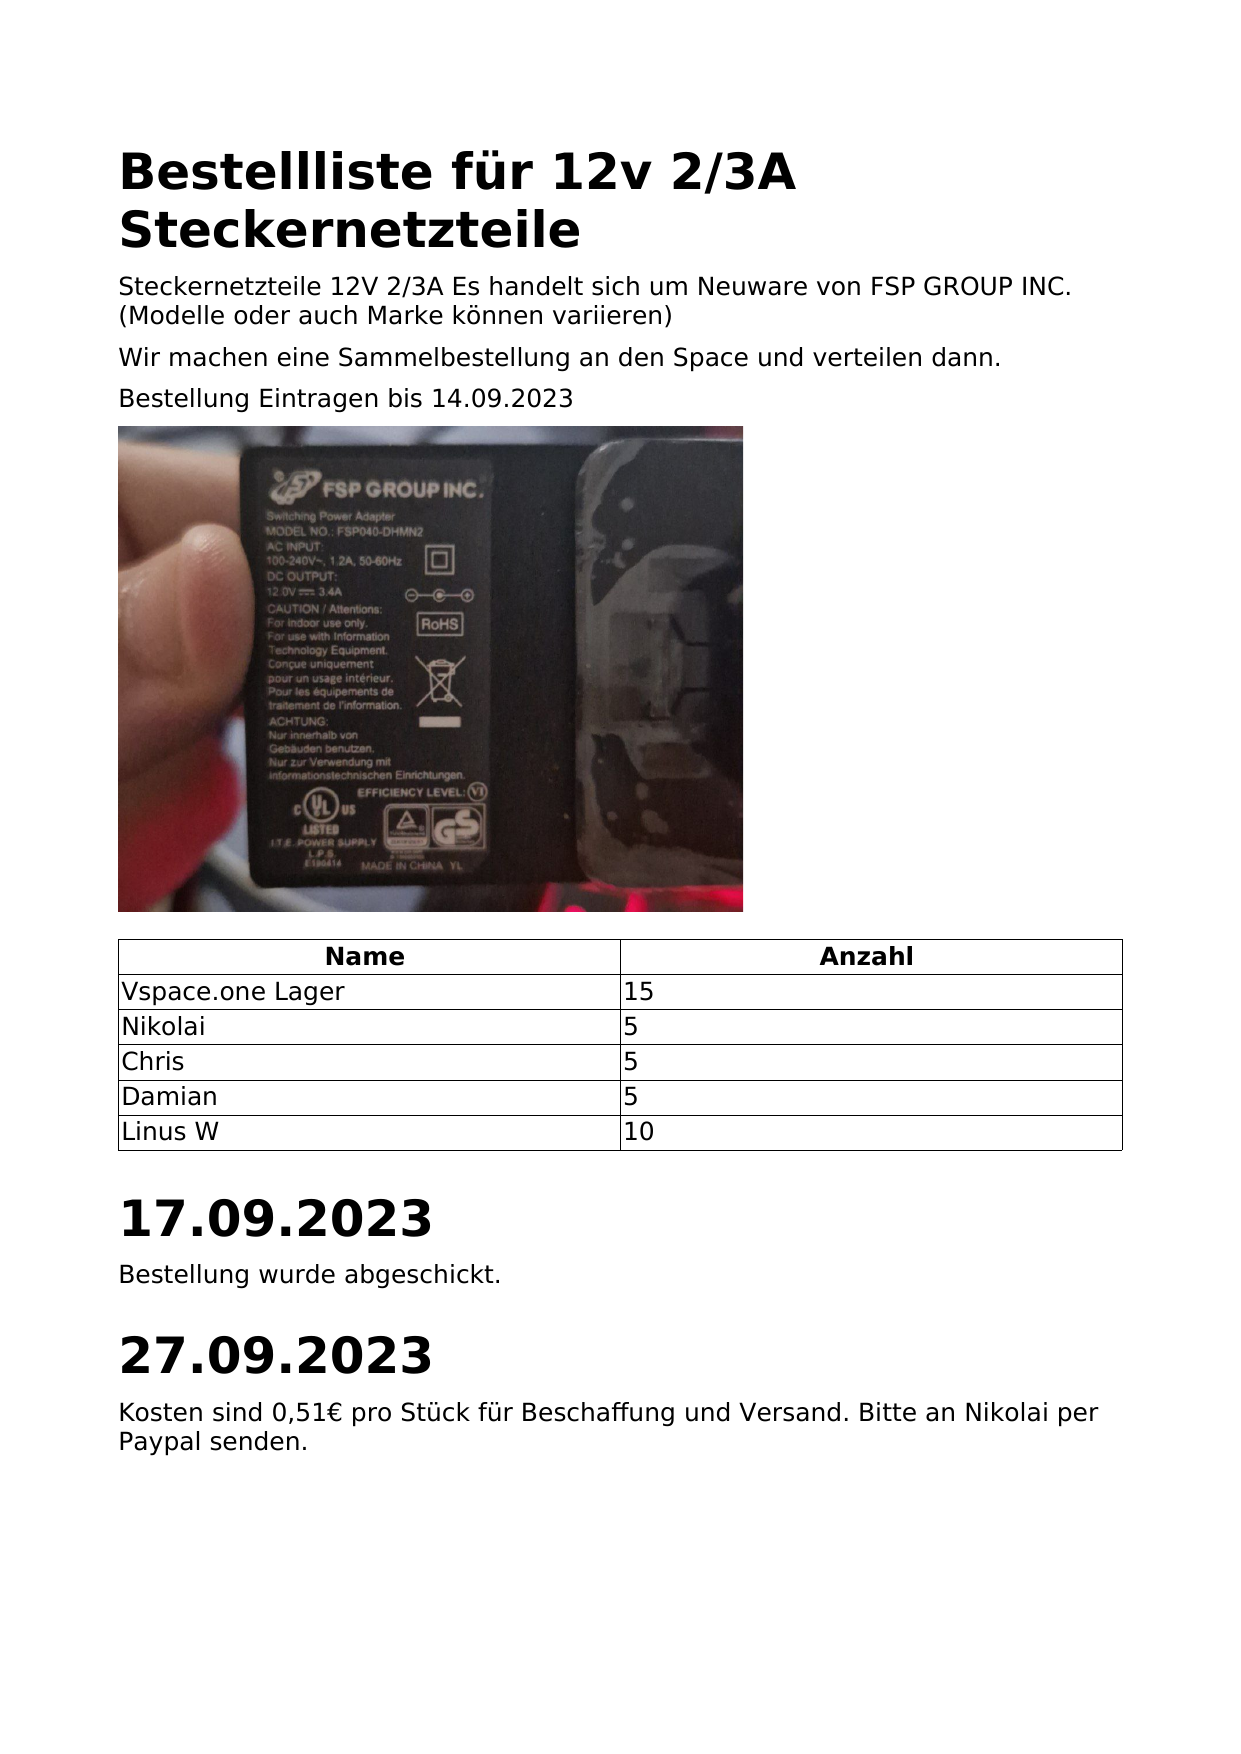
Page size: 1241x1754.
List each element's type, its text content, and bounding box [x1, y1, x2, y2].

subtitle Bestellliste für 12v 2/3A Steckernetzteile [118, 143, 1122, 259]
table_header Anzahl [621, 940, 1122, 974]
table_cell 5 [621, 1010, 1122, 1044]
table_cell Chris [119, 1045, 620, 1079]
subtitle 17.09.2023 [118, 1189, 1122, 1248]
text Bestellung Eintragen bis 14.09.2023 [118, 384, 1122, 414]
table_cell Linus W [119, 1116, 620, 1150]
picture [118, 426, 744, 912]
table_cell 5 [621, 1045, 1122, 1079]
text Wir machen eine Sammelbestellung an den Space und verteilen dann. [118, 343, 1122, 372]
text Steckernetzteile 12V 2/3A Es handelt sich um Neuware von FSP GROUP INC. (Modelle oder auch Marke können variieren) [118, 272, 1122, 330]
table_header Name [119, 940, 620, 974]
table_cell Damian [119, 1081, 620, 1114]
table_cell Nikolai [119, 1010, 620, 1044]
subtitle 27.09.2023 [118, 1327, 1122, 1385]
text Bestellung wurde abgeschickt. [118, 1260, 1122, 1289]
table_cell 15 [621, 975, 1122, 1009]
table_cell Vspace.one Lager [119, 975, 620, 1009]
table_cell 10 [621, 1116, 1122, 1150]
text Kosten sind 0,51€ pro Stück für Beschaffung und Versand. Bitte an Nikolai per Paypal senden. [118, 1398, 1122, 1456]
table_cell 5 [621, 1081, 1122, 1114]
